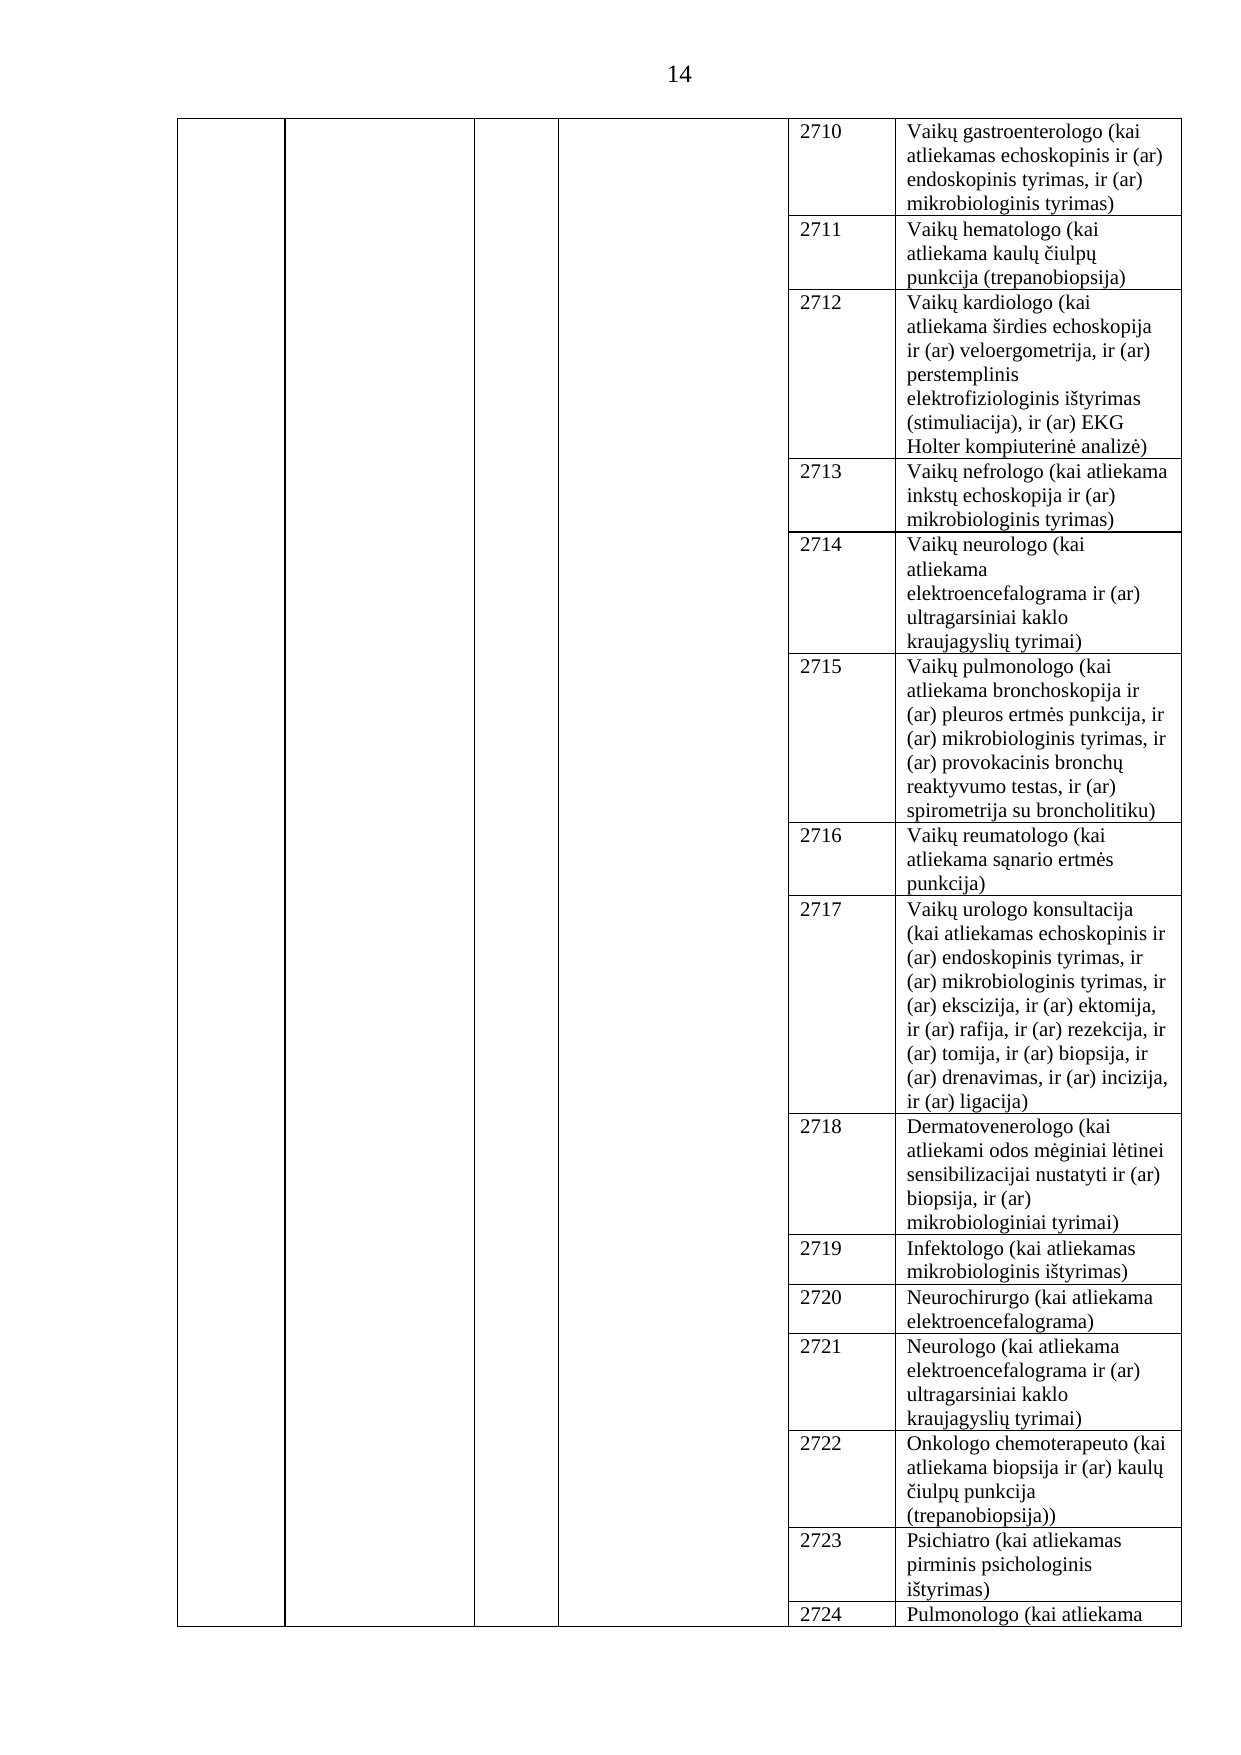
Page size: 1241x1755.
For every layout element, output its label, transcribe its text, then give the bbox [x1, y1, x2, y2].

table_cell Neurologo (kai atliekama elektroencefalograma ir (ar) ultragarsiniai kaklo kraujagyslių tyrimai) [896, 1334, 1181, 1430]
table_cell 2723 [789, 1528, 895, 1601]
table_cell Vaikų reumatologo (kai atliekama sąnario ertmės punkcija) [896, 823, 1181, 895]
table_cell 2718 [789, 1114, 895, 1234]
table_cell [178, 119, 284, 1626]
table_cell Vaikų hematologo (kai atliekama kaulų čiulpų punkcija (trepanobiopsija) [896, 216, 1181, 289]
table_cell 2724 [789, 1602, 895, 1626]
table_cell Infektologo (kai atliekamas mikrobiologinis ištyrimas) [896, 1235, 1181, 1283]
table_cell 2719 [789, 1235, 895, 1283]
table_cell 2714 [789, 533, 895, 653]
table_cell Vaikų gastroenterologo (kai atliekamas echoskopinis ir (ar) endoskopinis tyrimas, ir (ar) mikrobiologinis tyrimas) [896, 119, 1181, 215]
table_cell [286, 119, 474, 1626]
table_cell [475, 119, 558, 1626]
table_cell 2715 [789, 654, 895, 822]
table_cell 2721 [789, 1334, 895, 1430]
table_cell Psichiatro (kai atliekamas pirminis psichologinis ištyrimas) [896, 1528, 1181, 1601]
table_cell Vaikų kardiologo (kai atliekama širdies echoskopija ir (ar) veloergometrija, ir (ar) perstemplinis elektrofiziologinis ištyrimas (stimuliacija), ir (ar) EKG Holter kompiuterinė analizė) [896, 290, 1181, 458]
table_cell Onkologo chemoterapeuto (kai atliekama biopsija ir (ar) kaulų čiulpų punkcija (trepanobiopsija)) [896, 1431, 1181, 1527]
table_cell 2722 [789, 1431, 895, 1527]
table_cell 2716 [789, 823, 895, 895]
table_cell 2717 [789, 896, 895, 1113]
table_cell Vaikų neurologo (kai atliekama elektroencefalograma ir (ar) ultragarsiniai kaklo kraujagyslių tyrimai) [896, 533, 1181, 653]
table_cell Vaikų nefrologo (kai atliekama inkstų echoskopija ir (ar) mikrobiologinis tyrimas) [896, 459, 1181, 531]
table_cell 2720 [789, 1285, 895, 1333]
table_cell Dermatovenerologo (kai atliekami odos mėginiai lėtinei sensibilizacijai nustatyti ir (ar) biopsija, ir (ar) mikrobiologiniai tyrimai) [896, 1114, 1181, 1234]
table_cell Pulmonologo (kai atliekama [896, 1602, 1181, 1626]
table_cell 2713 [789, 459, 895, 531]
table_cell [559, 119, 788, 1626]
table_cell 2710 [789, 119, 895, 215]
table_cell 2711 [789, 216, 895, 289]
table_cell Vaikų urologo konsultacija (kai atliekamas echoskopinis ir (ar) endoskopinis tyrimas, ir (ar) mikrobiologinis tyrimas, ir (ar) ekscizija, ir (ar) ektomija, ir (ar) rafija, ir (ar) rezekcija, ir (ar) tomija, ir (ar) biopsija, ir (ar) drenavimas, ir (ar) incizija, ir (ar) ligacija) [896, 896, 1181, 1113]
table_cell Vaikų pulmonologo (kai atliekama bronchoskopija ir (ar) pleuros ertmės punkcija, ir (ar) mikrobiologinis tyrimas, ir (ar) provokacinis bronchų reaktyvumo testas, ir (ar) spirometrija su broncholitiku) [896, 654, 1181, 822]
table_cell 2712 [789, 290, 895, 458]
table_cell Neurochirurgo (kai atliekama elektroencefalograma) [896, 1285, 1181, 1333]
